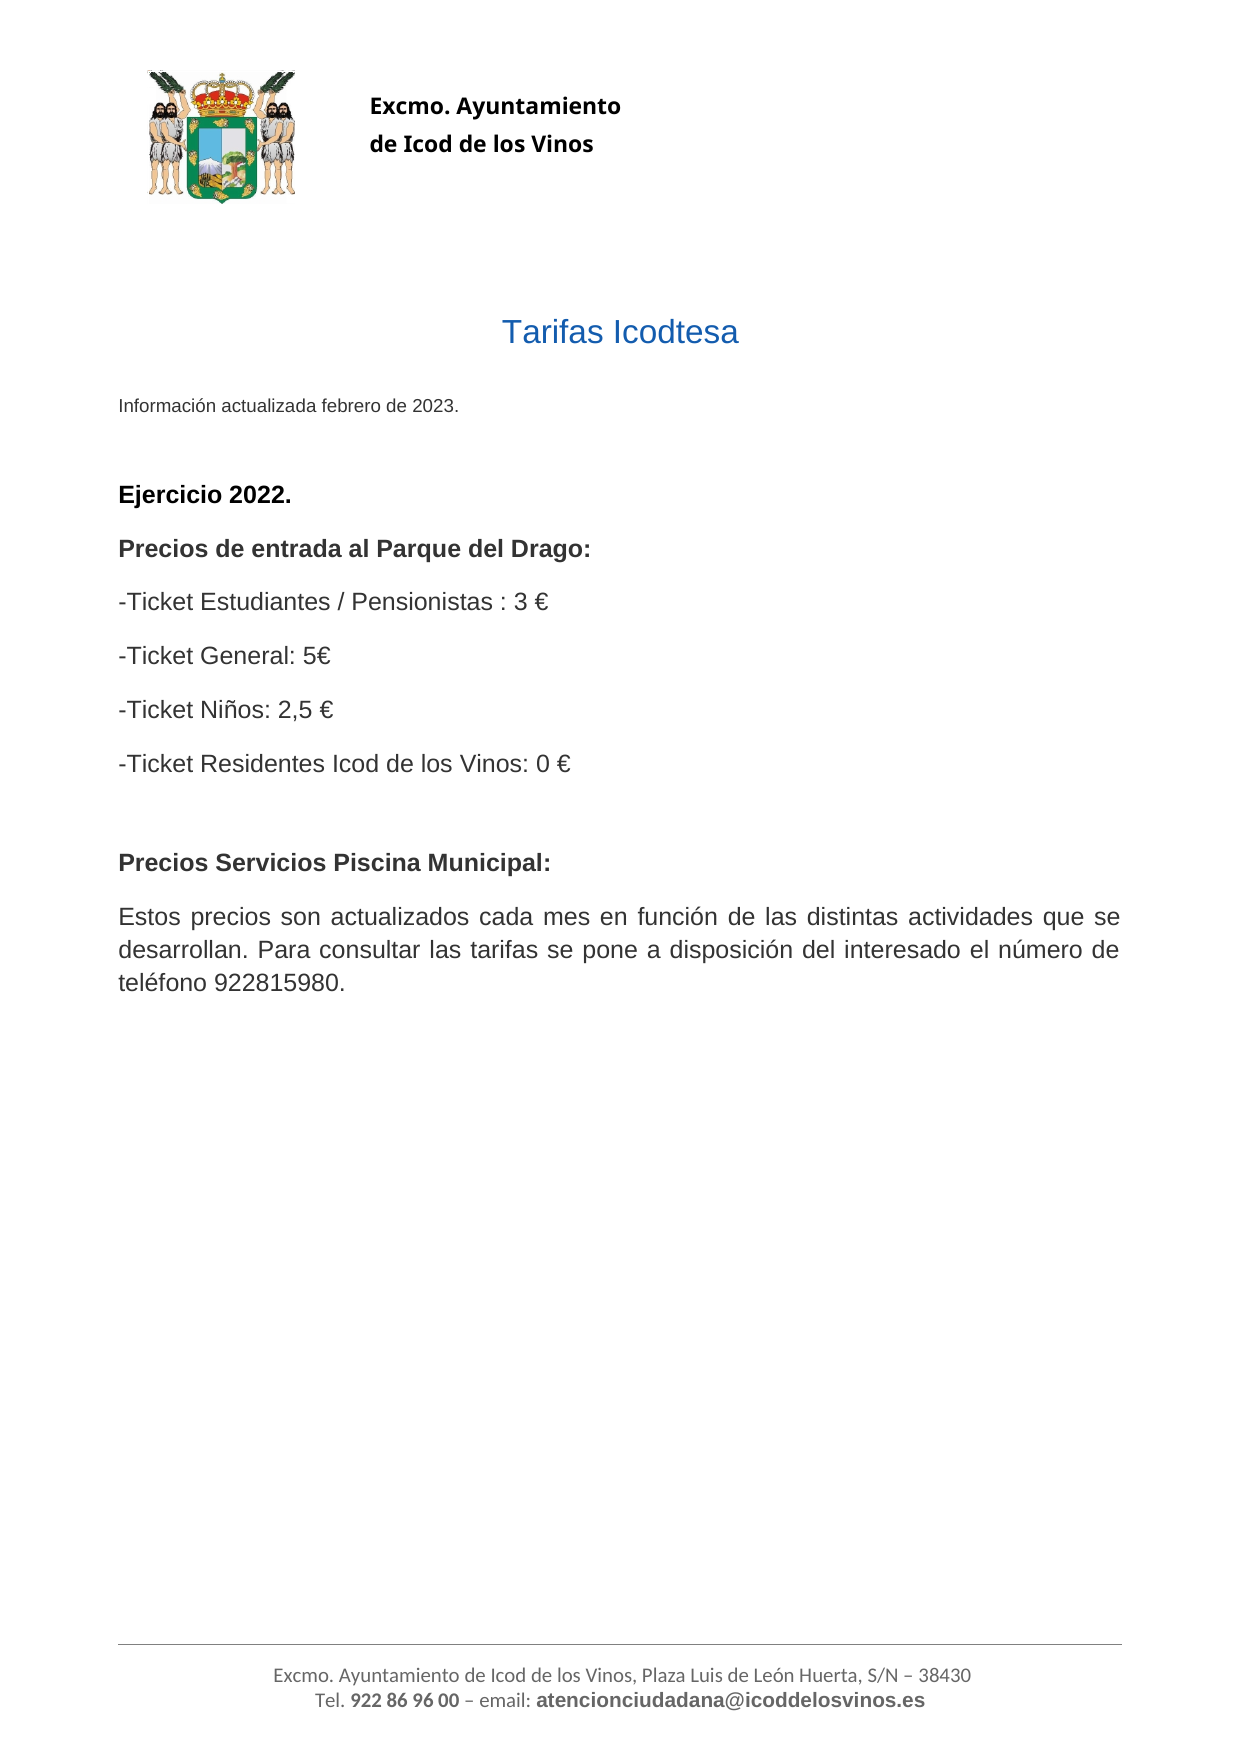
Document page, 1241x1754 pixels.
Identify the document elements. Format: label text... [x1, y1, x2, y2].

text -Ticket Residentes Icod de los Vinos: 0 € [118, 749, 1122, 778]
picture [149, 72, 295, 204]
text Estos precios son actualizados cada mes en función de las distintas actividades que se desarrollan. Para consultar las tarifas se pone a disposición del interesado el número de teléfono 922815980. [118, 902, 1122, 997]
text Información actualizada febrero de 2023. [118, 395, 1122, 416]
text Ejercicio 2022. [118, 480, 1122, 508]
subtitle Tarifas Icodtesa [118, 312, 1122, 351]
text -Ticket Estudiantes / Pensionistas : 3 € [118, 587, 1122, 616]
text -Ticket Niños: 2,5 € [118, 695, 1122, 724]
text -Ticket General: 5€ [118, 641, 1122, 670]
text Precios de entrada al Parque del Drago: [118, 533, 1122, 562]
text Precios Servicios Piscina Municipal: [118, 848, 1122, 877]
